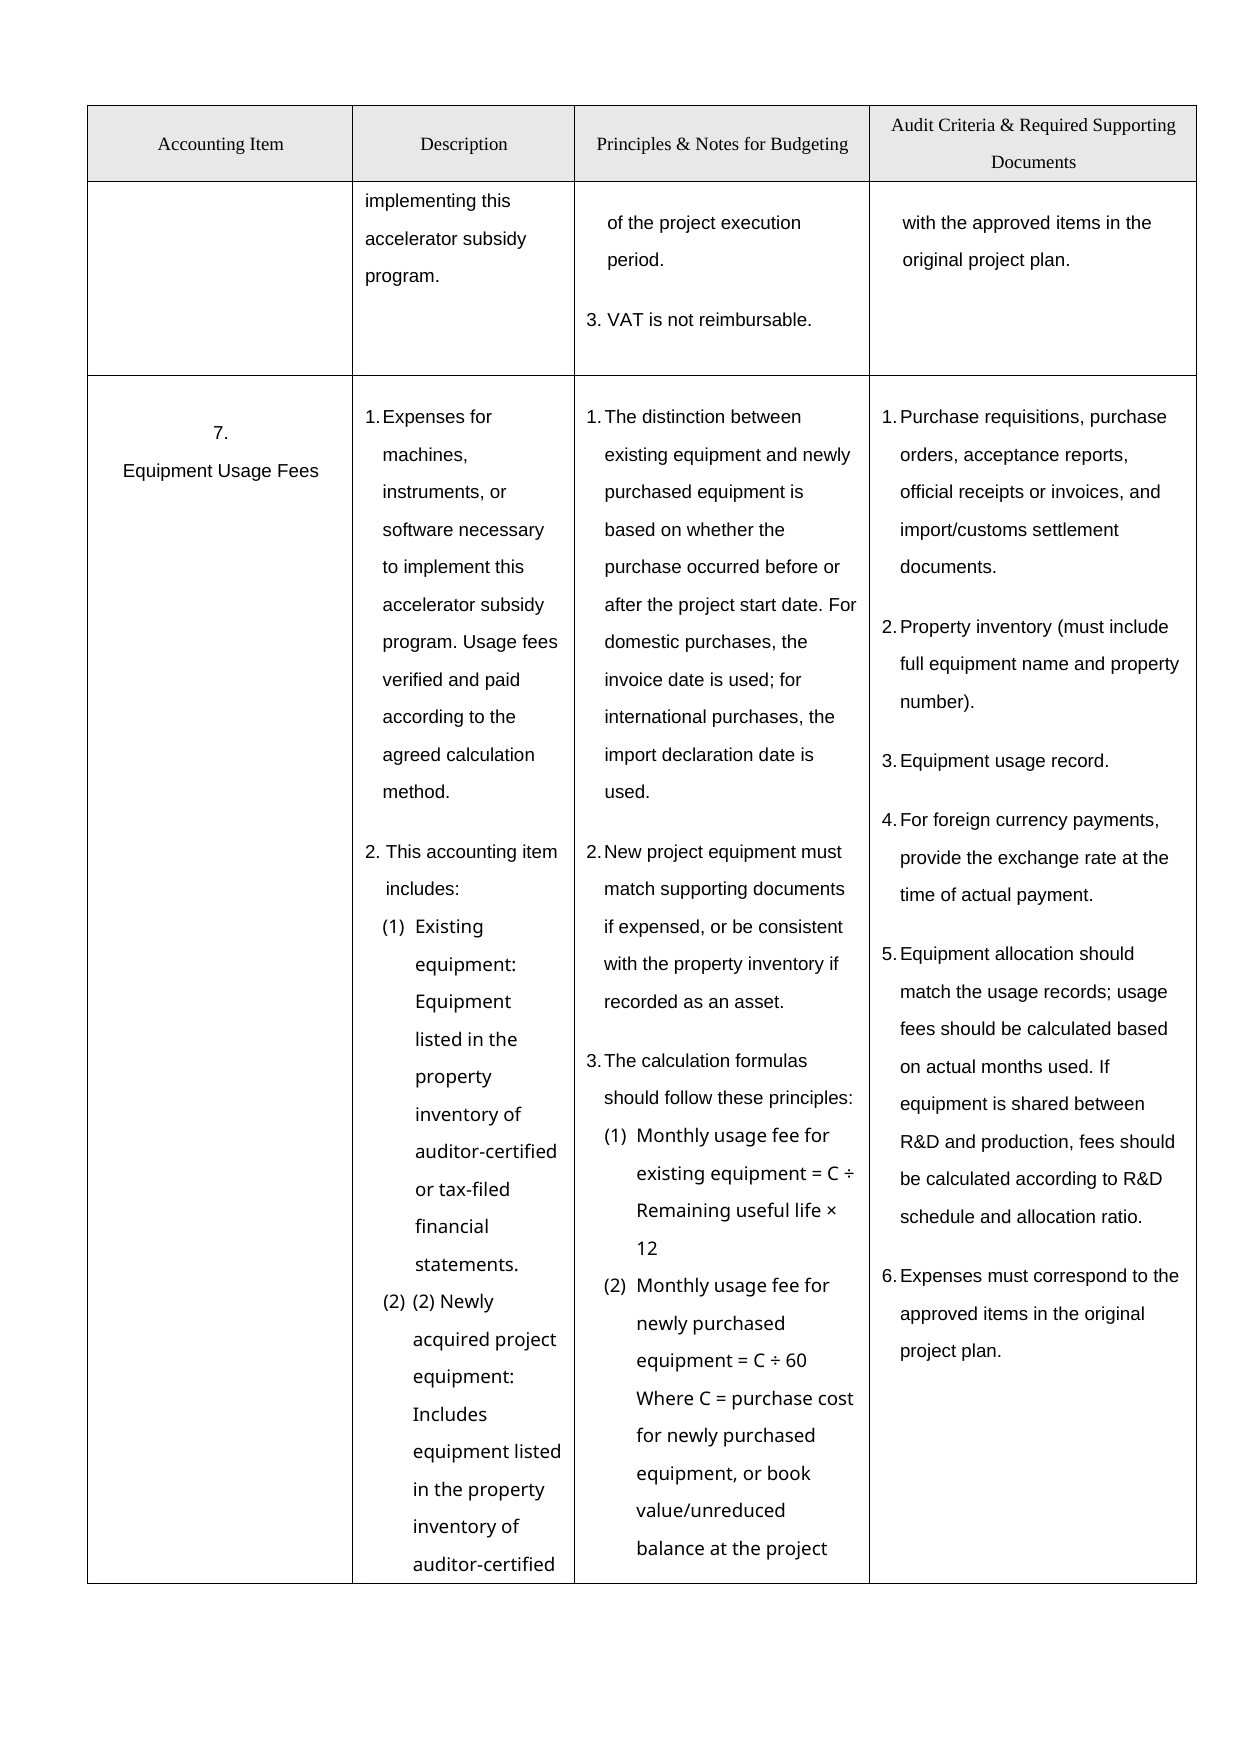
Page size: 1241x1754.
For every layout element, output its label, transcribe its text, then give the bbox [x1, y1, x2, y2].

table_header Principles & Notes for Budgeting [575, 106, 869, 181]
table_cell [88, 182, 352, 375]
table_cell implementing this accelerator subsidy program. [353, 182, 574, 375]
table_cell of the project execution period. VAT is not reimbursable. [575, 182, 869, 375]
table_cell Purchase requisitions, purchase orders, acceptance reports, official receipts or invoices, and import/customs settlement documents. Property inventory (must include full equipment name and property number). Equipment usage record. For foreign currency payments, provide the exchange rate at the time of actual payment. Equipment allocation should match the usage records; usage fees should be calculated based on actual months used. If equipment is shared between R&D and production, fees should be calculated according to R&D schedule and allocation ratio. Expenses must correspond to the approved items in the original project plan. [870, 376, 1196, 1582]
table_cell Expenses for machines, instruments, or software necessary to implement this accelerator subsidy program. Usage fees verified and paid according to the agreed calculation method. This accounting item includes: Existing equipment: Equipment listed in the property inventory of auditor-certified or tax-filed financial statements. (2) Newly acquired project equipment: Includes equipment listed in the property inventory of auditor-certified [353, 376, 574, 1582]
table_cell 7. Equipment Usage Fees [88, 376, 352, 1582]
table_cell The distinction between existing equipment and newly purchased equipment is based on whether the purchase occurred before or after the project start date. For domestic purchases, the invoice date is used; for international purchases, the import declaration date is used. New project equipment must match supporting documents if expensed, or be consistent with the property inventory if recorded as an asset. The calculation formulas should follow these principles: Monthly usage fee for existing equipment = C ÷ Remaining useful life × 12 Monthly usage fee for newly purchased equipment = C ÷ 60 Where C = purchase cost for newly purchased equipment, or book value/unreduced balance at the project [575, 376, 869, 1582]
table_header Accounting Item [88, 106, 352, 181]
table_cell with the approved items in the original project plan. [870, 182, 1196, 375]
table_header Description [353, 106, 574, 181]
table_header Audit Criteria & Required Supporting Documents [870, 106, 1196, 181]
